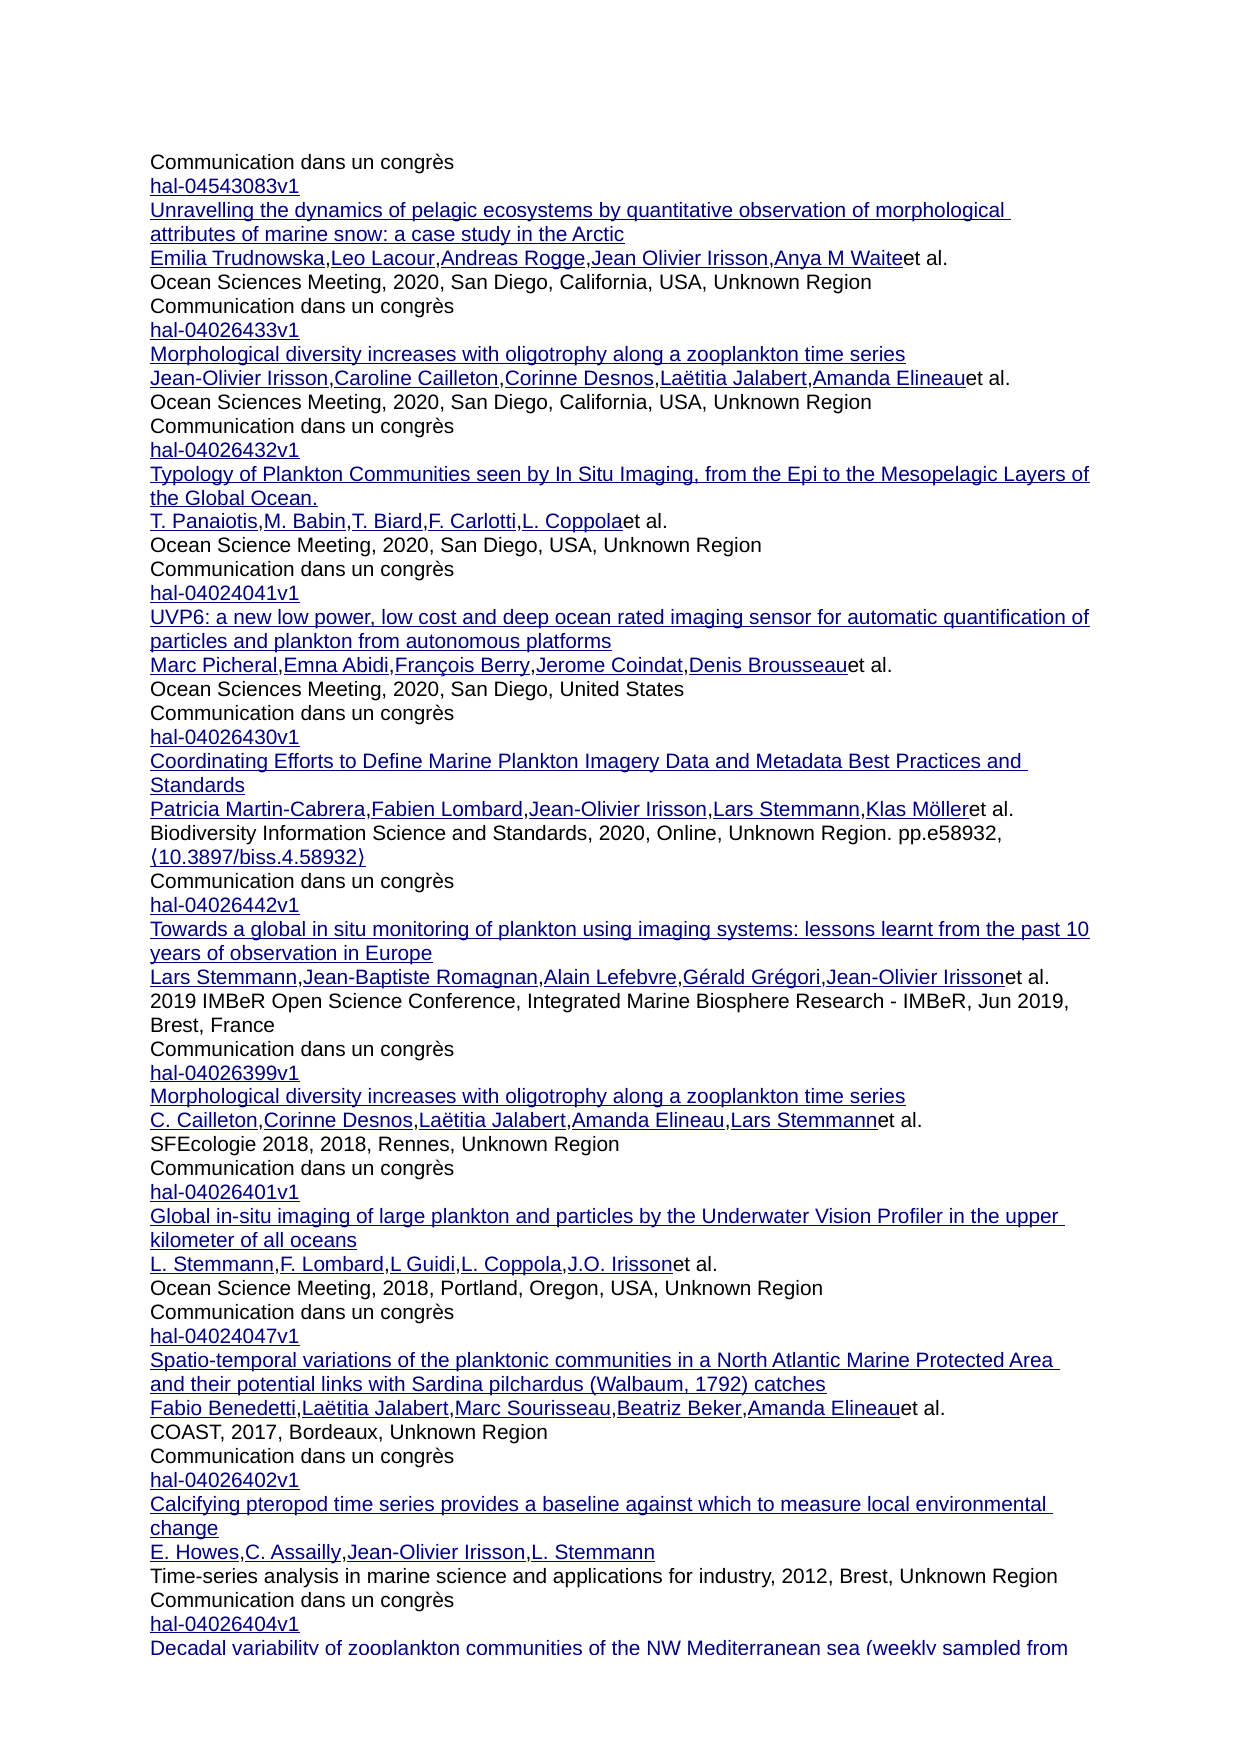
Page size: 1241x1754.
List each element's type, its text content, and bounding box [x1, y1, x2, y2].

table_cell Decadal variability of zooplankton communities of the NW Mediterranean sea (weekly sampled from [150, 1635, 1090, 1655]
table_cell Calcifying pteropod time series provides a baseline against which to measure local environmental change E. Howes,C. Assailly,Jean-Olivier Irisson,L. Stemmann Time-series analysis in marine science and applications for industry, 2012, Brest, Unknown Region Communication dans un congrès hal-04026404v1 [150, 1492, 1090, 1635]
table_cell Spatio-temporal variations of the planktonic communities in a North Atlantic Marine Protected Area and their potential links with Sardina pilchardus (Walbaum, 1792) catches Fabio Benedetti,Laëtitia Jalabert,Marc Sourisseau,Beatriz Beker,Amanda Elineauet al. COAST, 2017, Bordeaux, Unknown Region Communication dans un congrès hal-04026402v1 [150, 1348, 1090, 1492]
table_cell particles and plankton from autonomous platforms Marc Picheral,Emna Abidi,François Berry,Jerome Coindat,Denis Brousseauet al. Ocean Sciences Meeting, 2020, San Diego, United States Communication dans un congrès hal-04026430v1 [150, 627, 1090, 749]
table_cell Typology of Plankton Communities seen by In Situ Imaging, from the Epi to the Mesopelagic Layers of [150, 461, 1090, 482]
table_cell Communication dans un congrès hal-04543083v1 [150, 150, 1090, 198]
table_cell Towards a global in situ monitoring of plankton using imaging systems: lessons learnt from the past 10 [150, 917, 1090, 938]
table_cell Coordinating Efforts to Define Marine Plankton Imagery Data and Metadata Best Practices and Standards Patricia Martin-Cabrera,Fabien Lombard,Jean-Olivier Irisson,Lars Stemmann,Klas Mölleret al. Biodiversity Information Science and Standards, 2020, Online, Unknown Region. pp.e58932, ⟨10.3897/biss.4.58932⟩ Communication dans un congrès hal-04026442v1 [150, 749, 1090, 917]
table_cell Morphological diversity increases with oligotrophy along a zooplankton time series Jean-Olivier Irisson,Caroline Cailleton,Corinne Desnos,Laëtitia Jalabert,Amanda Elineauet al. Ocean Sciences Meeting, 2020, San Diego, California, USA, Unknown Region Communication dans un congrès hal-04026432v1 [150, 342, 1090, 461]
table_cell years of observation in Europe Lars Stemmann,Jean-Baptiste Romagnan,Alain Lefebvre,Gérald Grégori,Jean-Olivier Irissonet al. 2019 IMBeR Open Science Conference, Integrated Marine Biosphere Research - IMBeR, Jun 2019, Brest, France Communication dans un congrès hal-04026399v1 [150, 939, 1090, 1084]
table_cell Unravelling the dynamics of pelagic ecosystems by quantitative observation of morphological attributes of marine snow: a case study in the Arctic Emilia Trudnowska,Leo Lacour,Andreas Rogge,Jean Olivier Irisson,Anya M Waiteet al. Ocean Sciences Meeting, 2020, San Diego, California, USA, Unknown Region Communication dans un congrès hal-04026433v1 [150, 198, 1090, 342]
table_cell Morphological diversity increases with oligotrophy along a zooplankton time series C. Cailleton,Corinne Desnos,Laëtitia Jalabert,Amanda Elineau,Lars Stemmannet al. SFEcologie 2018, 2018, Rennes, Unknown Region Communication dans un congrès hal-04026401v1 [150, 1084, 1090, 1204]
table_cell Global in-situ imaging of large plankton and particles by the Underwater Vision Profiler in the upper kilometer of all oceans L. Stemmann,F. Lombard,L Guidi,L. Coppola,J.O. Irissonet al. Ocean Science Meeting, 2018, Portland, Oregon, USA, Unknown Region Communication dans un congrès hal-04024047v1 [150, 1204, 1090, 1348]
table_cell the Global Ocean. T. Panaiotis,M. Babin,T. Biard,F. Carlotti,L. Coppolaet al. Ocean Science Meeting, 2020, San Diego, USA, Unknown Region Communication dans un congrès hal-04024041v1 [150, 483, 1090, 605]
table_cell UVP6: a new low power, low cost and deep ocean rated imaging sensor for automatic quantification of [150, 605, 1090, 626]
